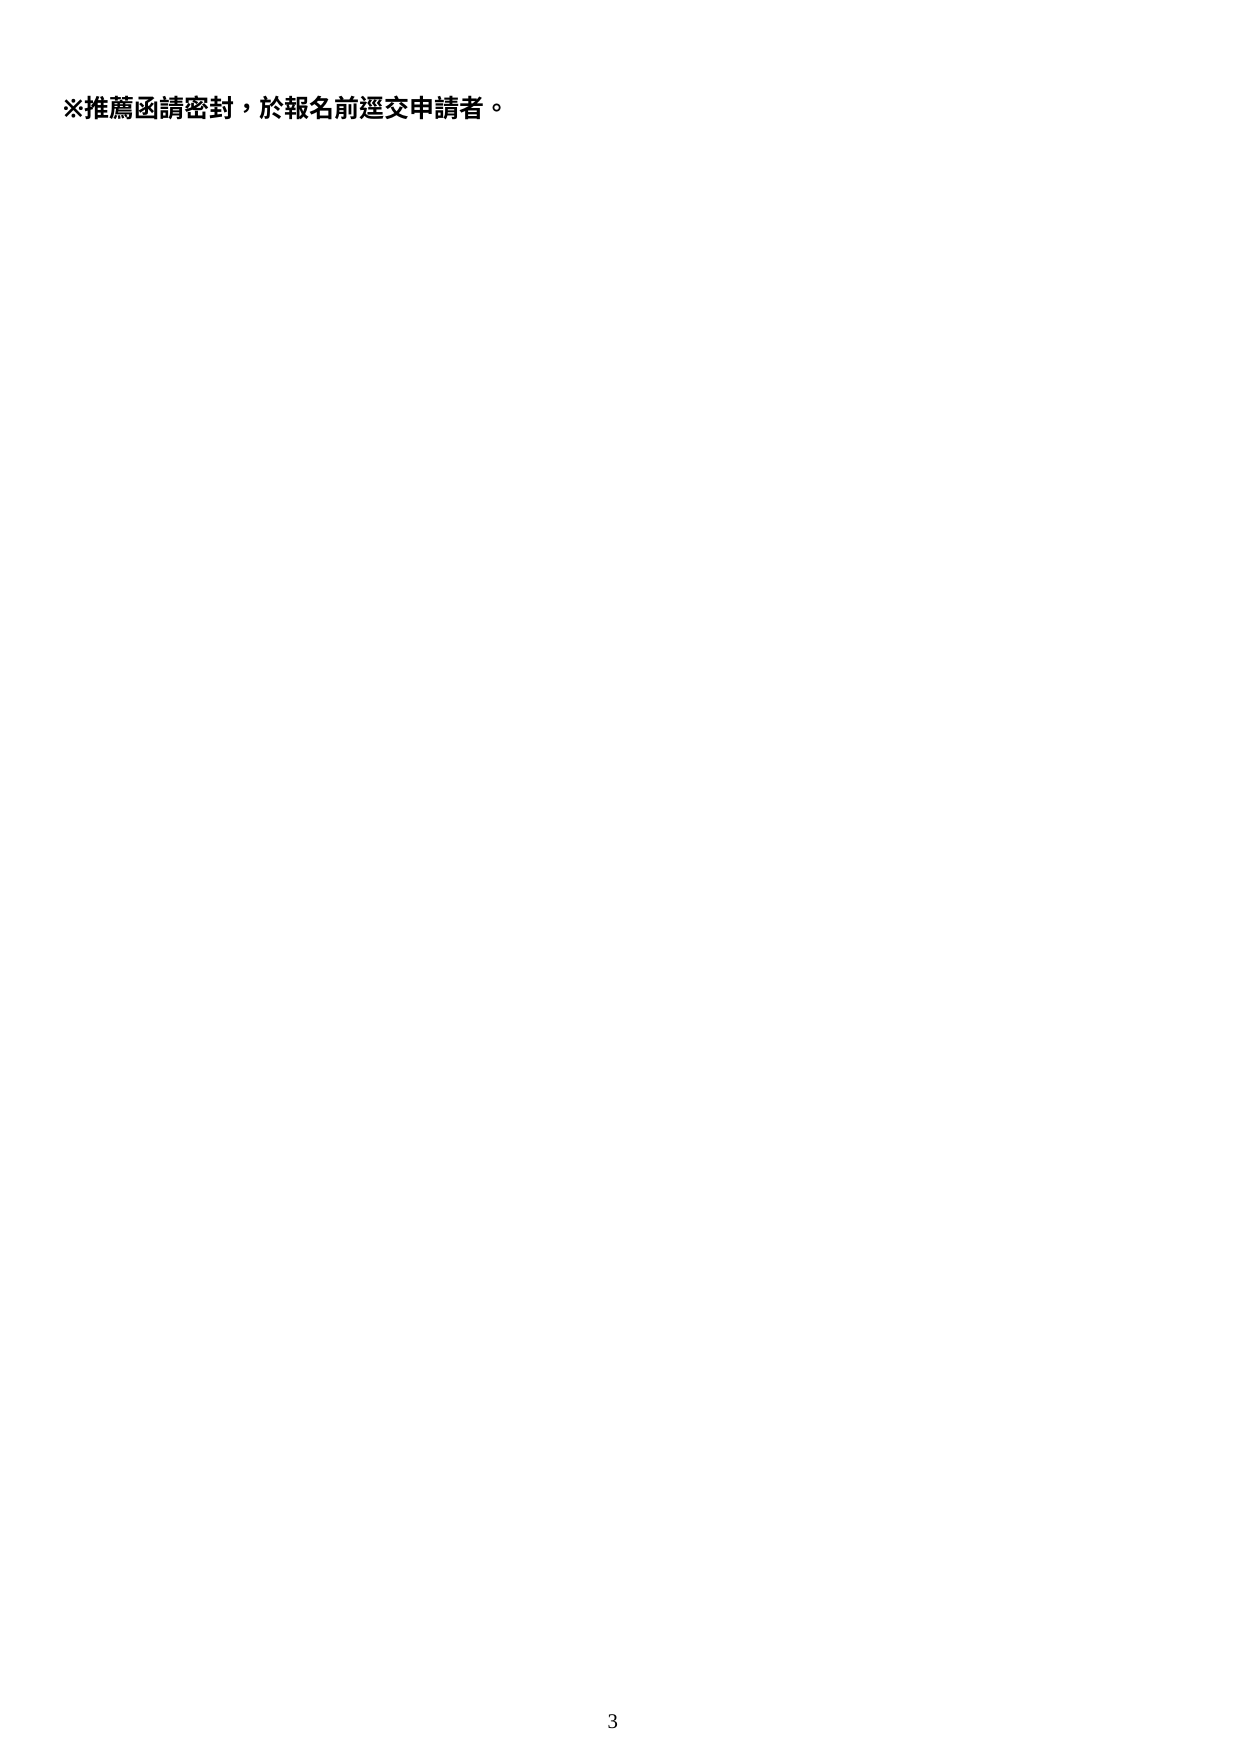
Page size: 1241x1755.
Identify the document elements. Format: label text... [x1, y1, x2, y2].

subtitle ※推薦函請密封，於報名前逕交申請者。 [63, 88, 1162, 125]
